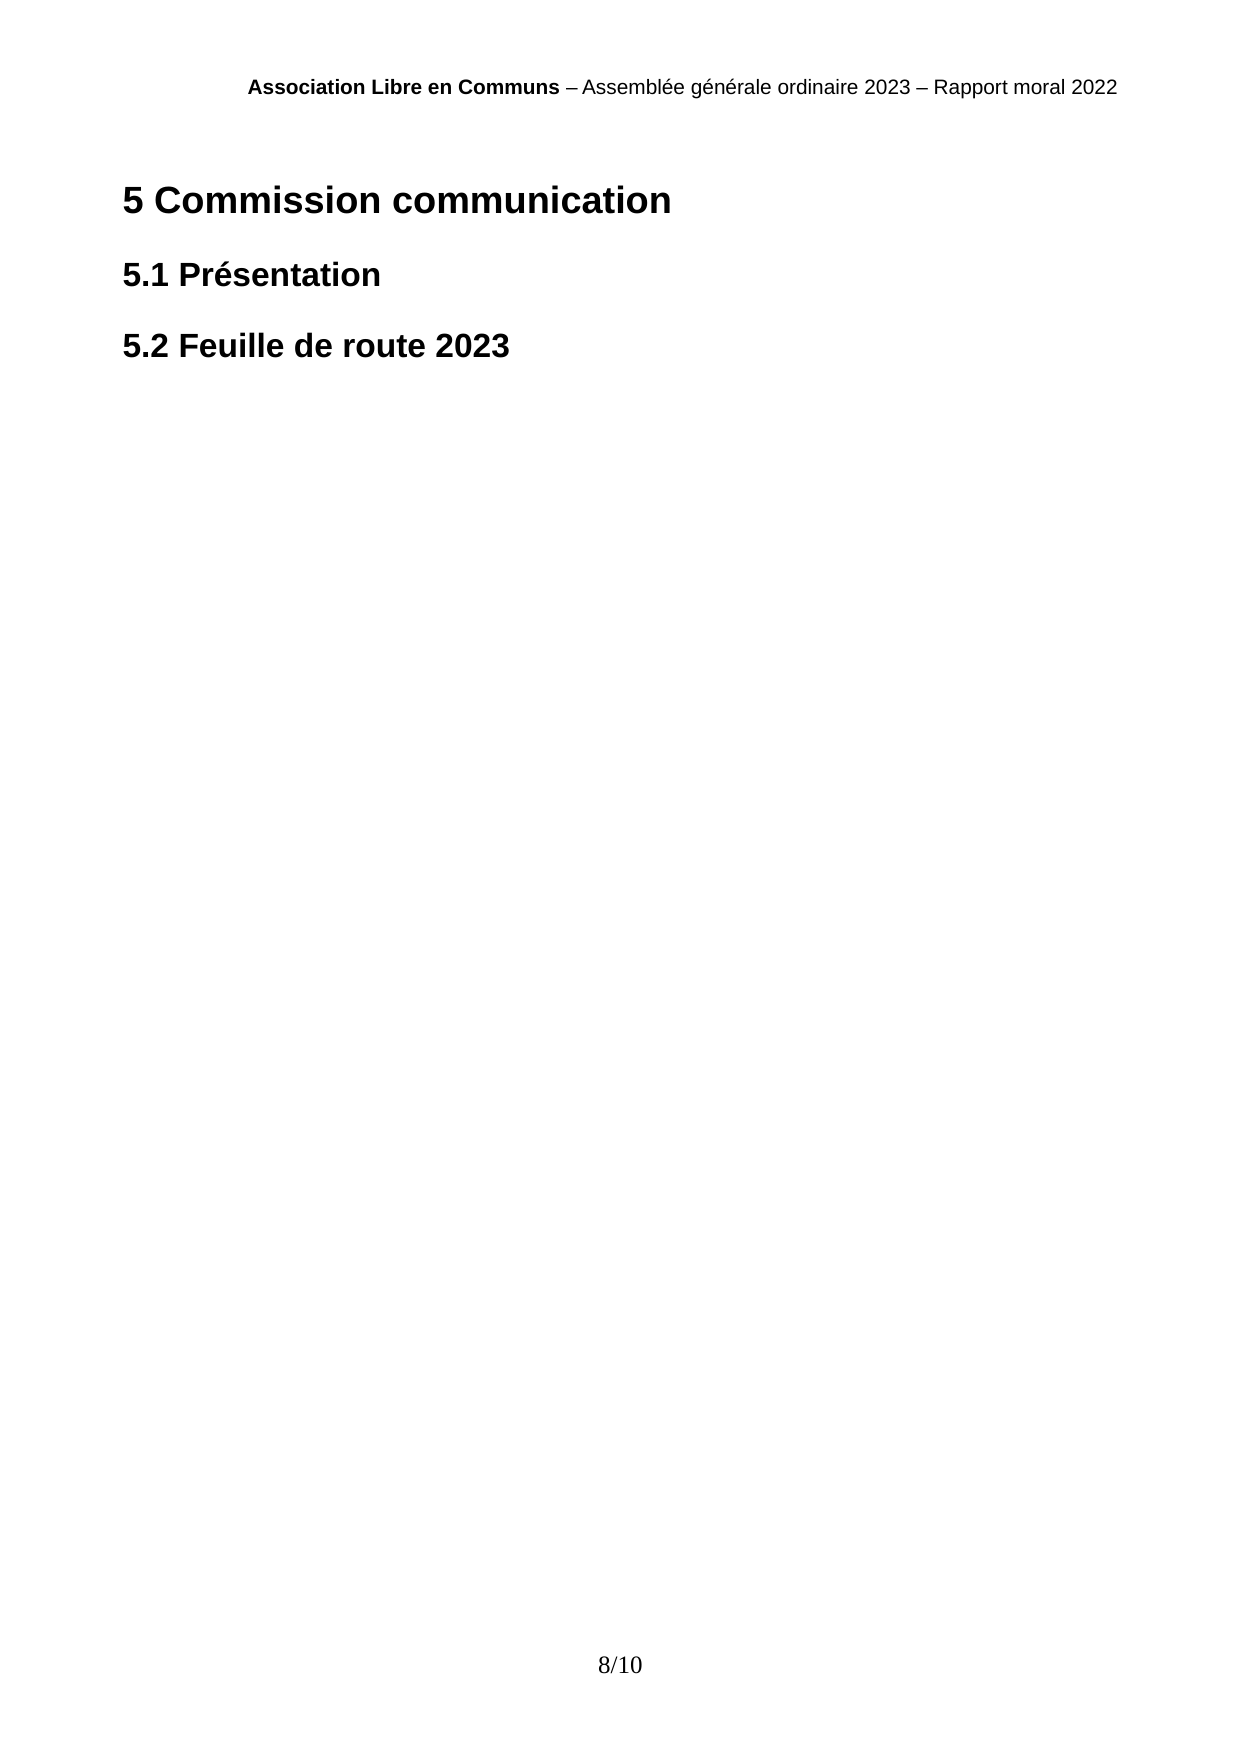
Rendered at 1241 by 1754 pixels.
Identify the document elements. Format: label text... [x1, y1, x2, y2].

subtitle Feuille de route 2023 [122, 326, 1118, 365]
subtitle Commission communication [122, 177, 1118, 221]
subtitle Présentation [122, 254, 1118, 293]
